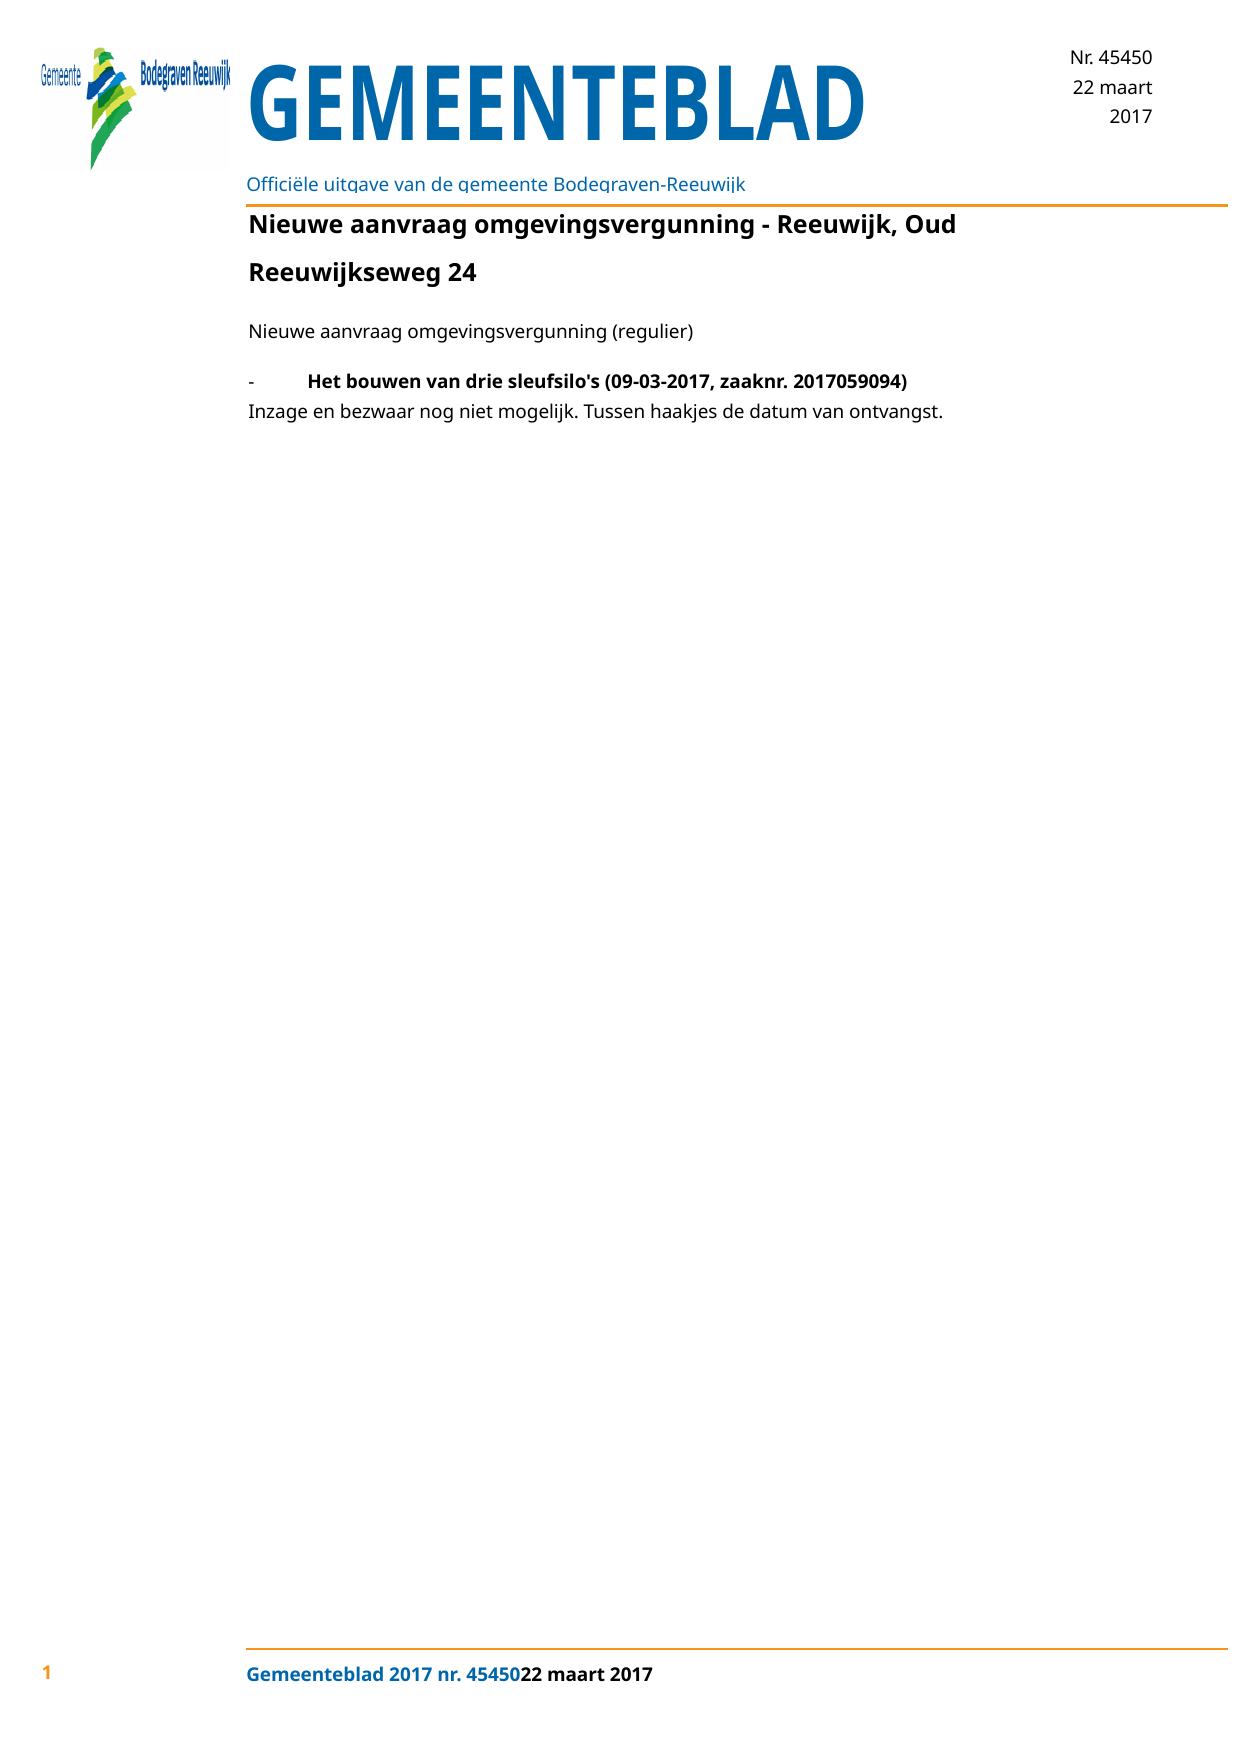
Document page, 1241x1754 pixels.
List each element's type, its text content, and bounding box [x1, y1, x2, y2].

picture [41, 47, 231, 172]
list Het bouwen van drie sleufsilo's (09‑03‑2017, zaaknr. 2017059094) [248, 368, 1152, 394]
text Nieuwe aanvraag omgevingsvergunning (regulier) [248, 318, 1152, 344]
text Nieuwe aanvraag omgevingsvergunning - Reeuwijk, Oud Reeuwijkseweg 24 [248, 207, 1152, 288]
text Inzage en bezwaar nog niet mogelijk. Tussen haakjes de datum van ontvangst. [248, 398, 1152, 424]
